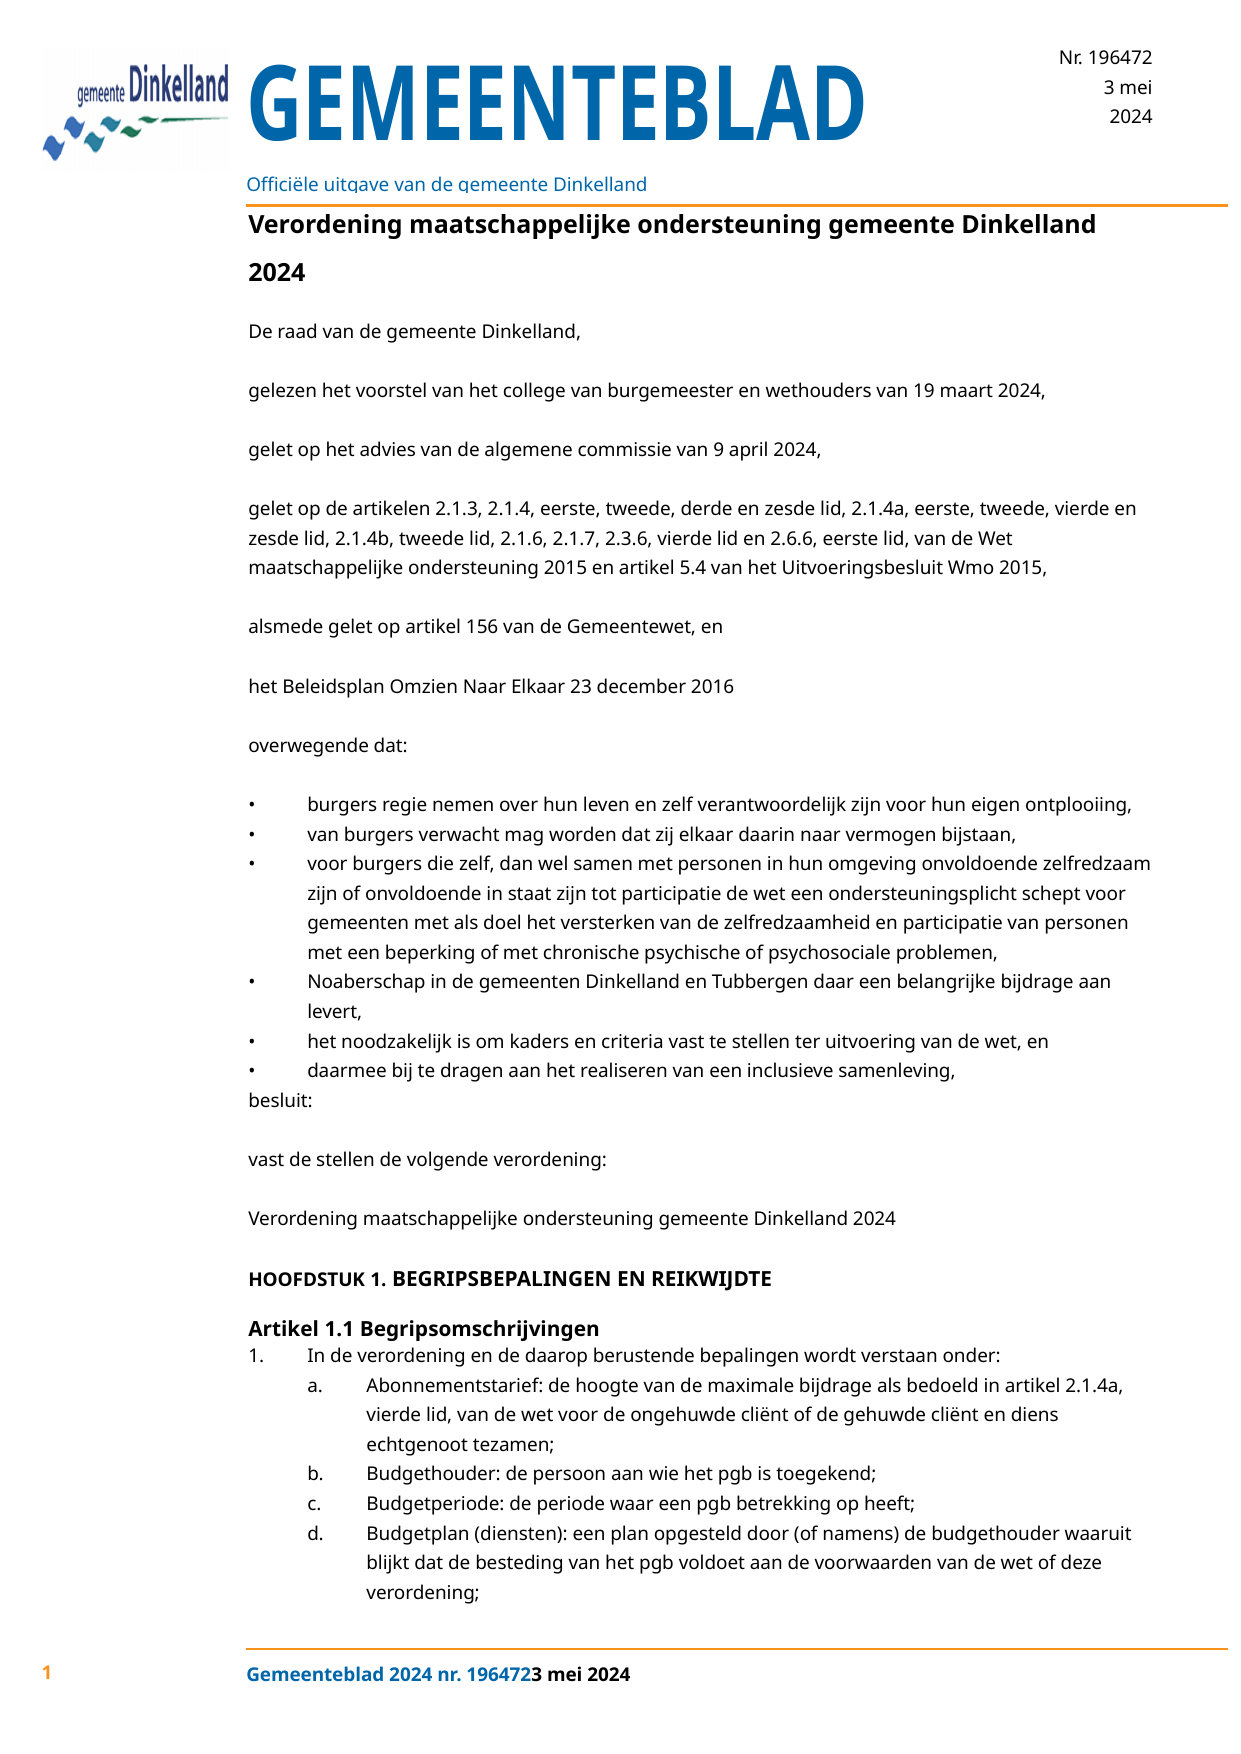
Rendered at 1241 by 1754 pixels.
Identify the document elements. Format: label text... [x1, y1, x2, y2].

list het noodzakelijk is om kaders en criteria vast te stellen ter uitvoering van de wet, en [248, 1028, 1152, 1054]
list Noaberschap in de gemeenten Dinkelland en Tubbergen daar een belangrijke bijdrage aan levert, [248, 969, 1152, 1024]
list voor burgers die zelf, dan wel samen met personen in hun omgeving onvoldoende zelfredzaam zijn of onvoldoende in staat zijn tot participatie de wet een ondersteuningsplicht schept voor gemeenten met als doel het versterken van de zelfredzaamheid en participatie van personen met een beperking of met chronische psychische of psychosociale problemen, [248, 850, 1152, 965]
list burgers regie nemen over hun leven en zelf verantwoordelijk zijn voor hun eigen ontplooiing, [248, 791, 1152, 817]
text HOOFDSTUK 1. BEGRIPSBEPALINGEN EN REIKWIJDTE [248, 1264, 1152, 1293]
picture [41, 47, 231, 172]
text Artikel 1.1 Begripsomschrijvingen [248, 1314, 1152, 1342]
text gelezen het voorstel van het college van burgemeester en wethouders van 19 maart 2024, [248, 377, 1152, 403]
text het Beleidsplan Omzien Naar Elkaar 23 december 2016 [248, 673, 1152, 699]
text vast de stellen de volgende verordening: [248, 1146, 1152, 1172]
list Budgetplan (diensten): een plan opgesteld door (of namens) de budgethouder waaruit blijkt dat de besteding van het pgb voldoet aan de voorwaarden van de wet of deze verordening; [307, 1520, 1152, 1605]
list Budgetperiode: de periode waar een pgb betrekking op heeft; [307, 1490, 1152, 1516]
list Abonnementstarief: de hoogte van de maximale bijdrage als bedoeld in artikel 2.1.4a, vierde lid, van de wet voor de ongehuwde cliënt of de gehuwde cliënt en diens echtgenoot tezamen; [307, 1372, 1152, 1457]
list In de verordening en de daarop berustende bepalingen wordt verstaan onder: [248, 1342, 1152, 1368]
text besluit: [248, 1087, 1152, 1113]
text alsmede gelet op artikel 156 van de Gemeentewet, en [248, 614, 1152, 639]
list Budgethouder: de persoon aan wie het pgb is toegekend; [307, 1461, 1152, 1486]
list van burgers verwacht mag worden dat zij elkaar daarin naar vermogen bijstaan, [248, 821, 1152, 847]
text overwegende dat: [248, 732, 1152, 758]
text Verordening maatschappelijke ondersteuning gemeente Dinkelland 2024 [248, 207, 1152, 288]
text gelet op de artikelen 2.1.3, 2.1.4, eerste, tweede, derde en zesde lid, 2.1.4a, eerste, tweede, vierde en zesde lid, 2.1.4b, tweede lid, 2.1.6, 2.1.7, 2.3.6, vierde lid en 2.6.6, eerste lid, van de Wet maatschappelijke ondersteuning 2015 en artikel 5.4 van het Uitvoeringsbesluit Wmo 2015, [248, 495, 1152, 580]
list daarmee bij te dragen aan het realiseren van een inclusieve samenleving, [248, 1057, 1152, 1083]
text De raad van de gemeente Dinkelland, [248, 318, 1152, 344]
text Verordening maatschappelijke ondersteuning gemeente Dinkelland 2024 [248, 1205, 1152, 1231]
text gelet op het advies van de algemene commissie van 9 april 2024, [248, 436, 1152, 462]
